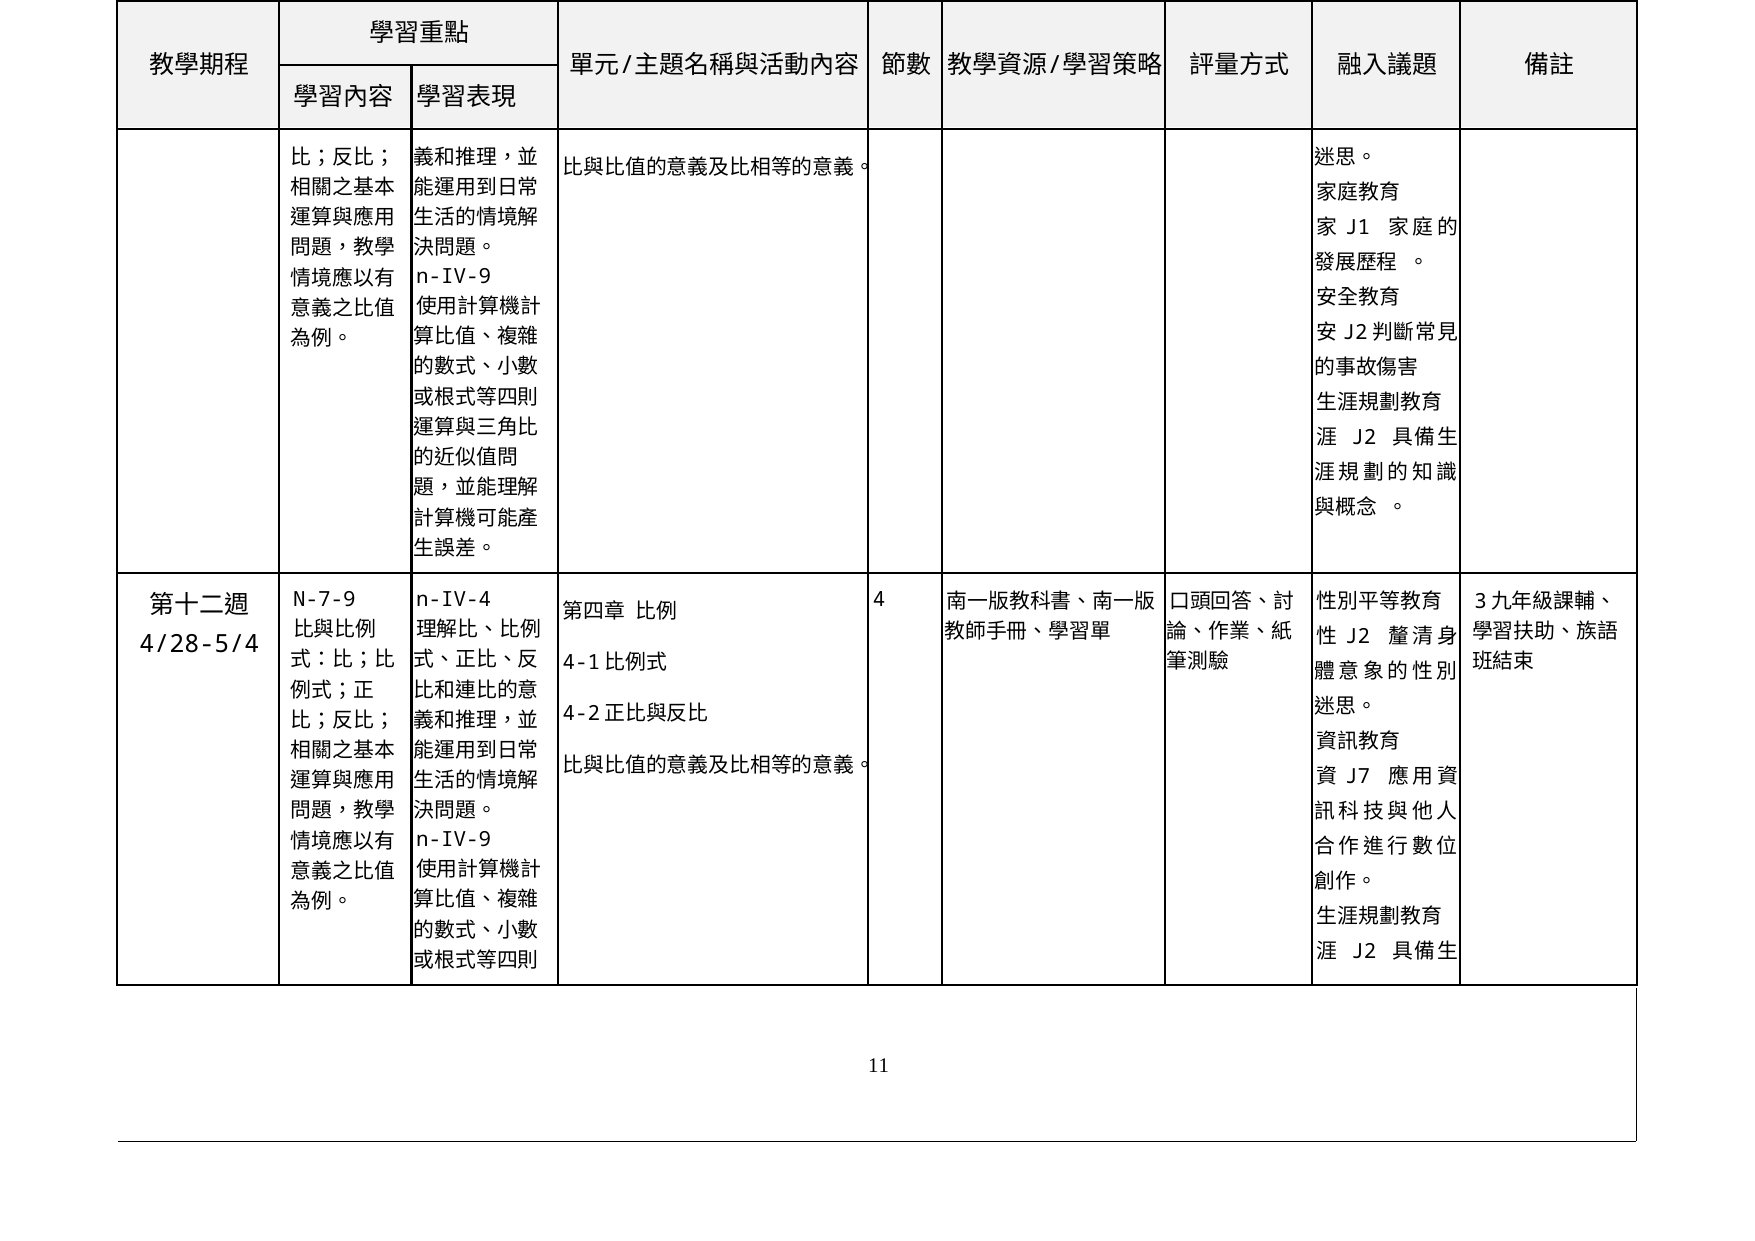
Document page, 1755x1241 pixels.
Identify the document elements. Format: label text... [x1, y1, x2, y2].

table_header 備註 [1461, 2, 1636, 127]
table_cell 學習表現 [413, 66, 557, 127]
table_cell 口頭回答、討論、作業、紙筆測驗 [1166, 574, 1311, 984]
table_cell 4 [869, 130, 941, 572]
table_cell 4 [869, 574, 941, 984]
table_header 融入議題 [1313, 2, 1459, 127]
table_cell 義和推理，並能運用到日常生活的情境解決問題。 n-IV-9 使用計算機計算比值、複雜的數式、小數或根式等四則運算與三角比的近似值問題，並能理解計算機可能產生誤差。 [413, 130, 557, 572]
table_cell 第十二週 4/28-5/4 [118, 574, 278, 984]
table_cell 比；反比；相關之基本運算與應用問題，教學情境應以有意義之比值為例。 [280, 130, 410, 572]
table_cell N-7-9 比與比例式：比；比例式；正比；反比；相關之基本運算與應用問題，教學情境應以有意義之比值為例。 [280, 574, 410, 984]
table_cell n-IV-4 理解比、比例式、正比、反比和連比的意義和推理，並能運用到日常生活的情境解決問題。 n-IV-9 使用計算機計算比值、複雜的數式、小數或根式等四則 [413, 574, 557, 984]
table_cell [943, 130, 1164, 572]
table_cell [1166, 130, 1311, 572]
table_header 單元/主題名稱與活動內容 [559, 2, 867, 127]
table_cell 3九年級課輔、學習扶助、族語班結束 [1461, 574, 1636, 984]
table_header 學習重點 [280, 2, 557, 64]
table_header 節數 [869, 2, 941, 127]
table_header 教學期程 [118, 2, 278, 127]
table_cell 南一版教科書、南一版教師手冊、學習單 [943, 574, 1164, 984]
table_cell 第四章 比例 4-1比例式 比與比值的意義及比相等的意義。 [559, 130, 867, 572]
table_cell [1461, 130, 1636, 572]
table_cell [118, 130, 278, 572]
table_header 評量方式 [1166, 2, 1311, 127]
table_cell 性別平等教育 性J2 釐清身體意象的性別迷思。 資訊教育 資J7 應用資訊科技與他人合作進行數位創作。 生涯規劃教育 涯 J2 具備生 [1313, 574, 1459, 984]
table_cell 迷思。 家庭教育 家J1 家庭的發展歷程 。 安全教育 安J2判斷常見的事故傷害 生涯規劃教育 涯 J2 具備生涯規劃的知識與概念 。 [1313, 130, 1459, 572]
table_cell 第四章 比例 4-1比例式 4-2正比與反比 比與比值的意義及比相等的意義。 [559, 574, 867, 984]
table_header 教學資源/學習策略 [943, 2, 1164, 127]
table_cell 學習內容 [280, 66, 410, 127]
